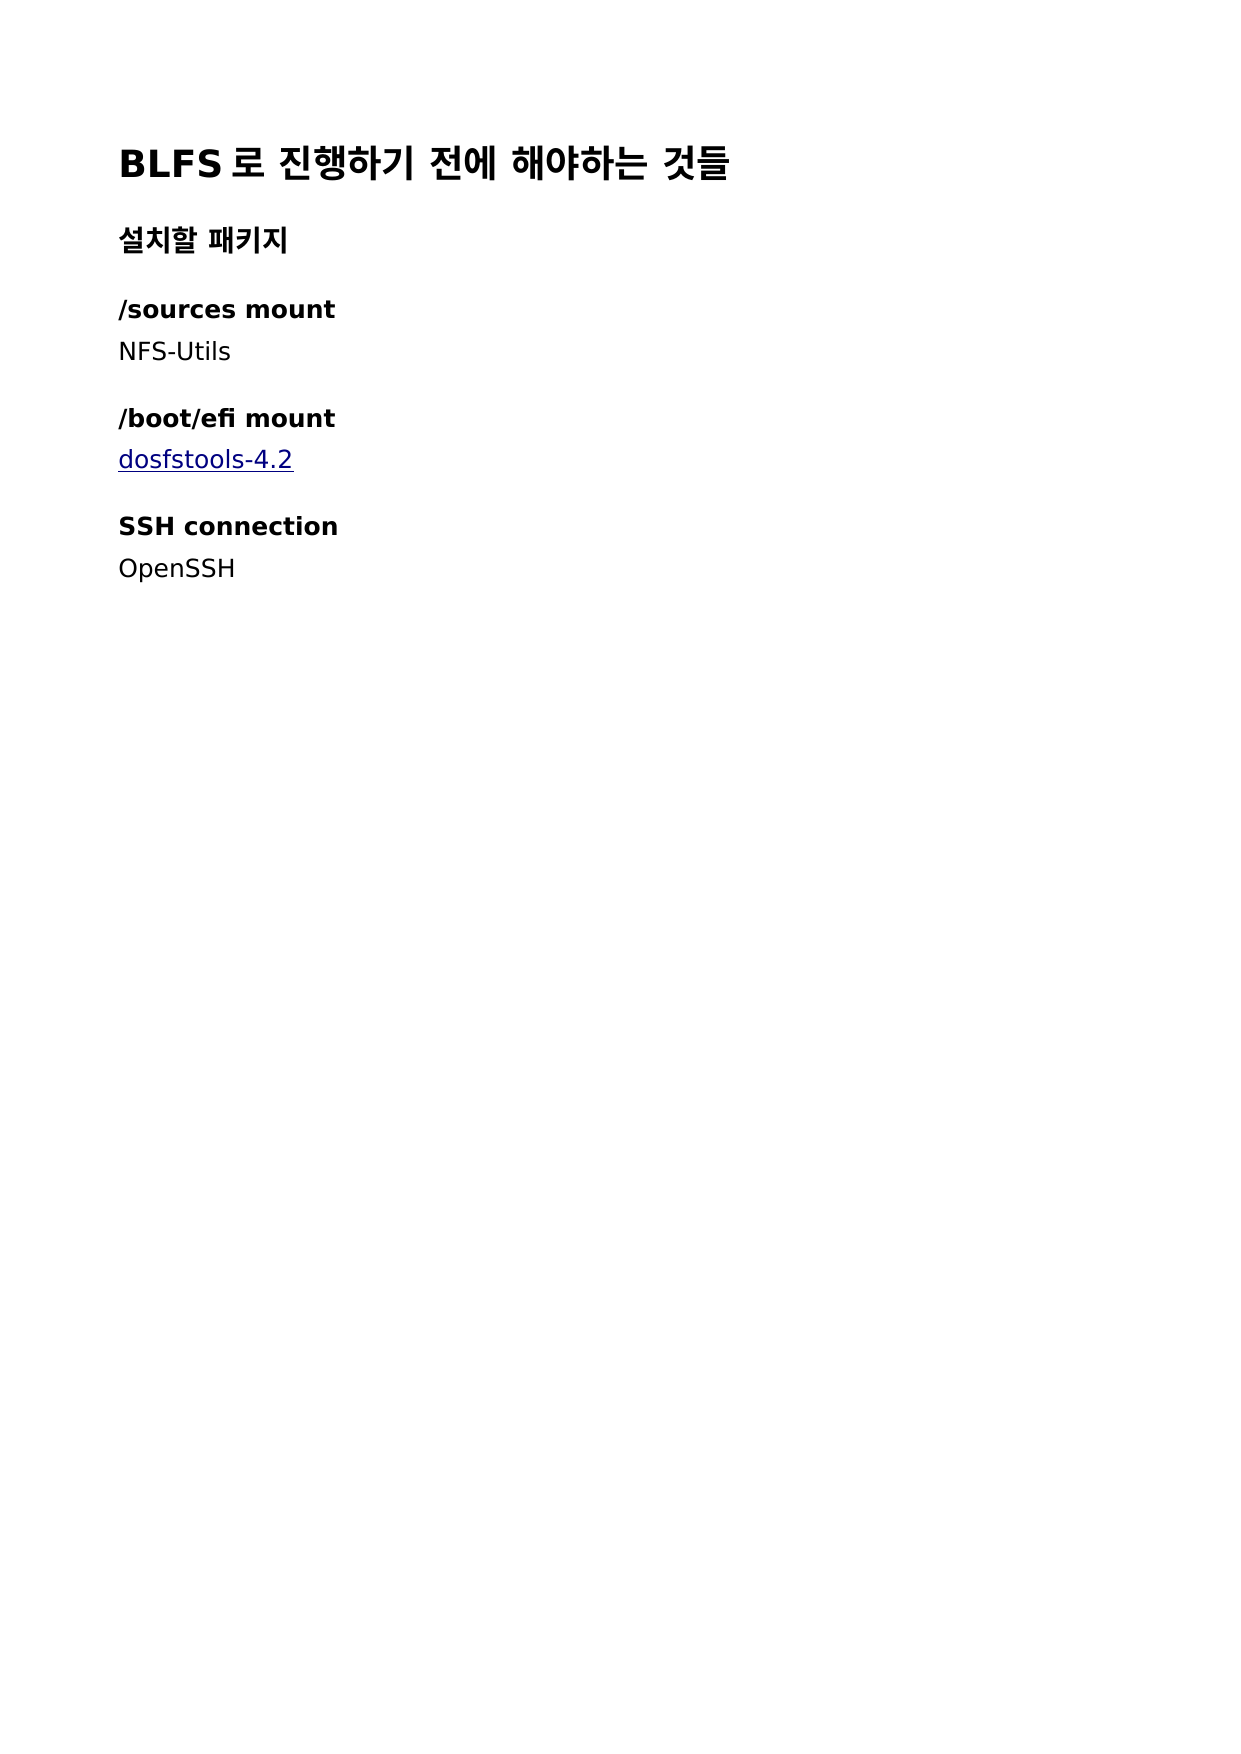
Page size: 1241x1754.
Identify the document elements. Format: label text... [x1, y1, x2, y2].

text dosfstools-4.2 [118, 446, 1122, 475]
subtitle /sources mount [118, 296, 1122, 325]
subtitle /boot/efi mount [118, 404, 1122, 433]
subtitle 설치할 패키지 [118, 224, 1122, 258]
subtitle SSH connection [118, 512, 1122, 542]
subtitle BLFS로 진행하기 전에 해야하는 것들 [118, 143, 1122, 187]
text OpenSSH [118, 554, 1122, 583]
text NFS-Utils [118, 337, 1122, 367]
